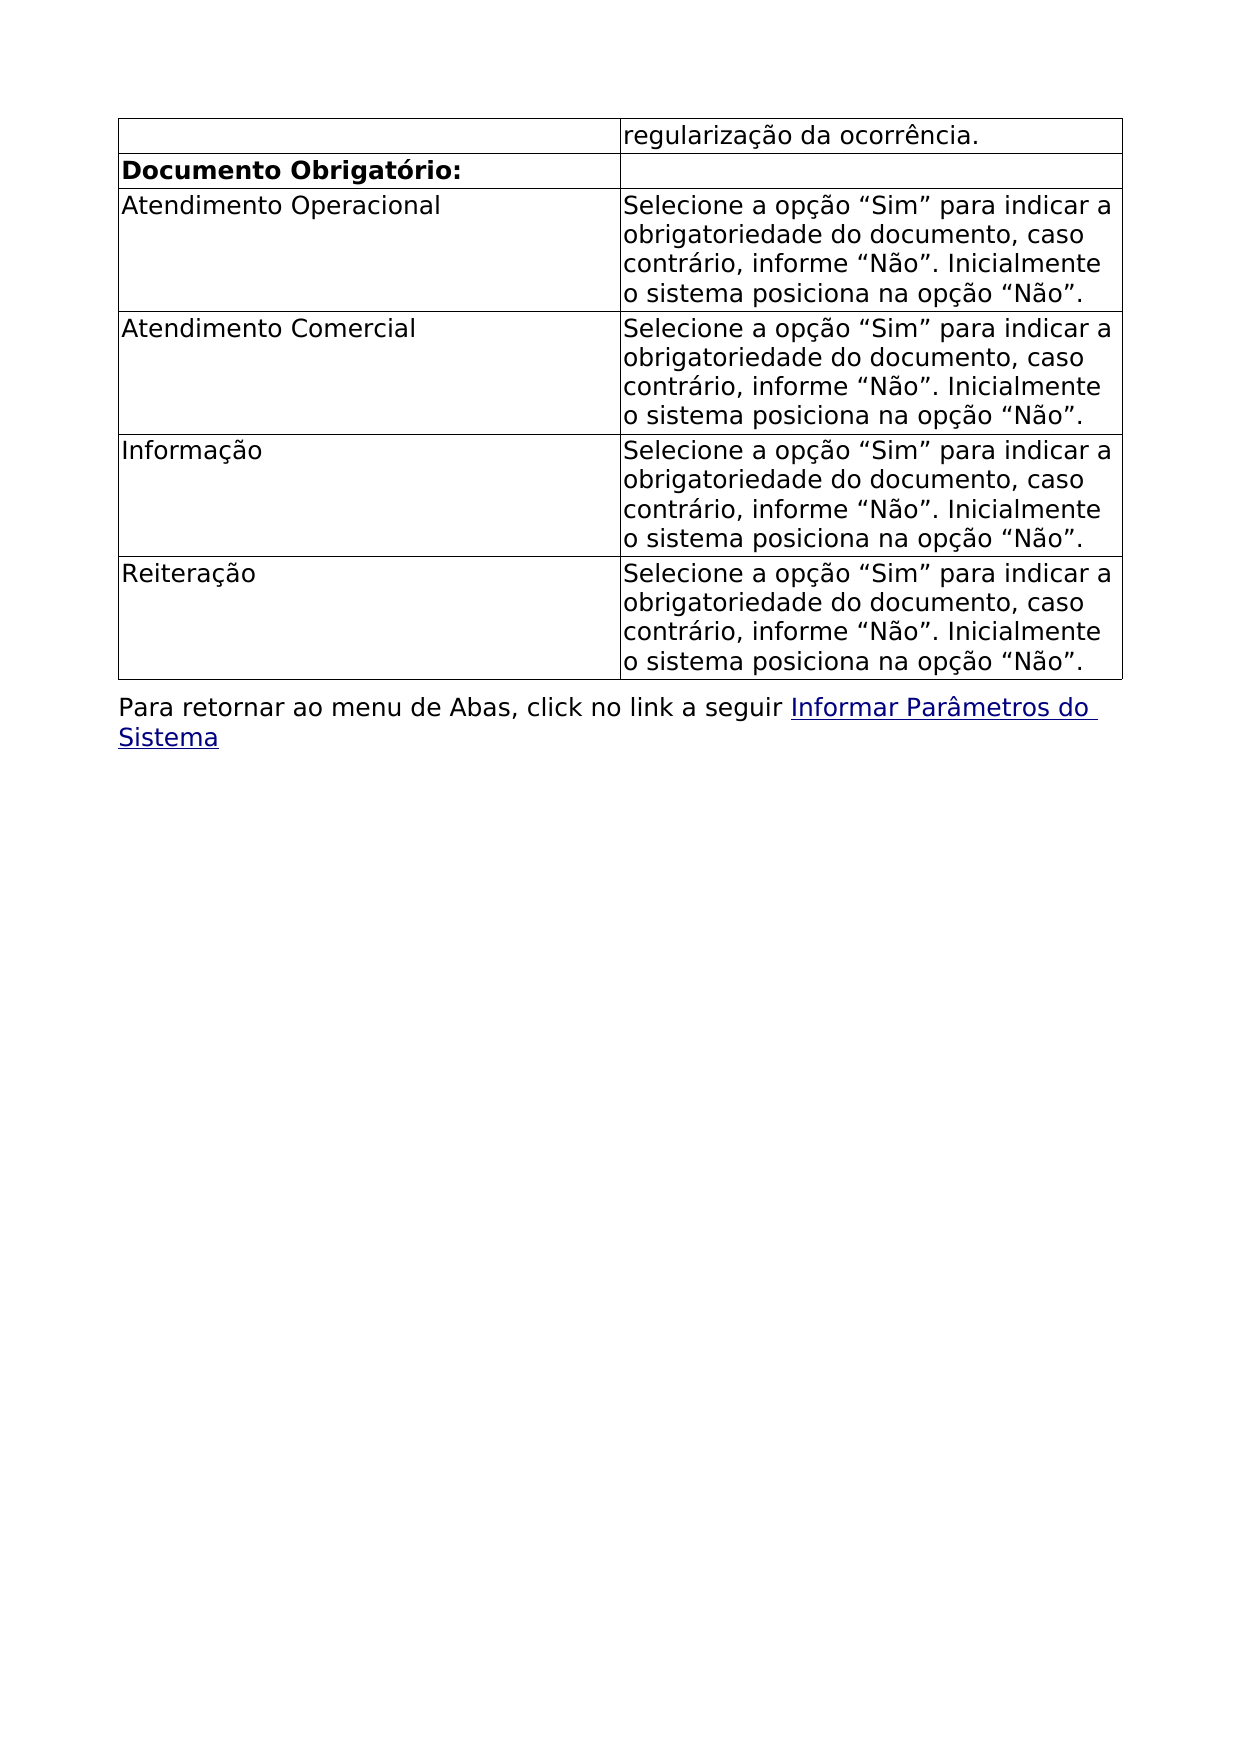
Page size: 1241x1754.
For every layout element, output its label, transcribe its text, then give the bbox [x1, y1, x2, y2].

table_cell Atendimento Operacional [119, 189, 620, 311]
table_cell regularização da ocorrência. [621, 119, 1122, 153]
table_cell Documento Obrigatório: [119, 154, 620, 188]
table_cell Selecione a opção “Sim” para indicar a obrigatoriedade do documento, caso contrário, informe “Não”. Inicialmente o sistema posiciona na opção “Não”. [621, 435, 1122, 556]
table_cell Selecione a opção “Sim” para indicar a obrigatoriedade do documento, caso contrário, informe “Não”. Inicialmente o sistema posiciona na opção “Não”. [621, 557, 1122, 679]
table_cell [621, 154, 1122, 188]
table_cell Reiteração [119, 557, 620, 679]
table_cell [119, 119, 620, 153]
text Para retornar ao menu de Abas, click no link a seguir Informar Parâmetros do Sistema [118, 694, 1122, 752]
table_cell Atendimento Comercial [119, 312, 620, 433]
table_cell Informação [119, 435, 620, 556]
table_cell Selecione a opção “Sim” para indicar a obrigatoriedade do documento, caso contrário, informe “Não”. Inicialmente o sistema posiciona na opção “Não”. [621, 189, 1122, 311]
table_cell Selecione a opção “Sim” para indicar a obrigatoriedade do documento, caso contrário, informe “Não”. Inicialmente o sistema posiciona na opção “Não”. [621, 312, 1122, 433]
